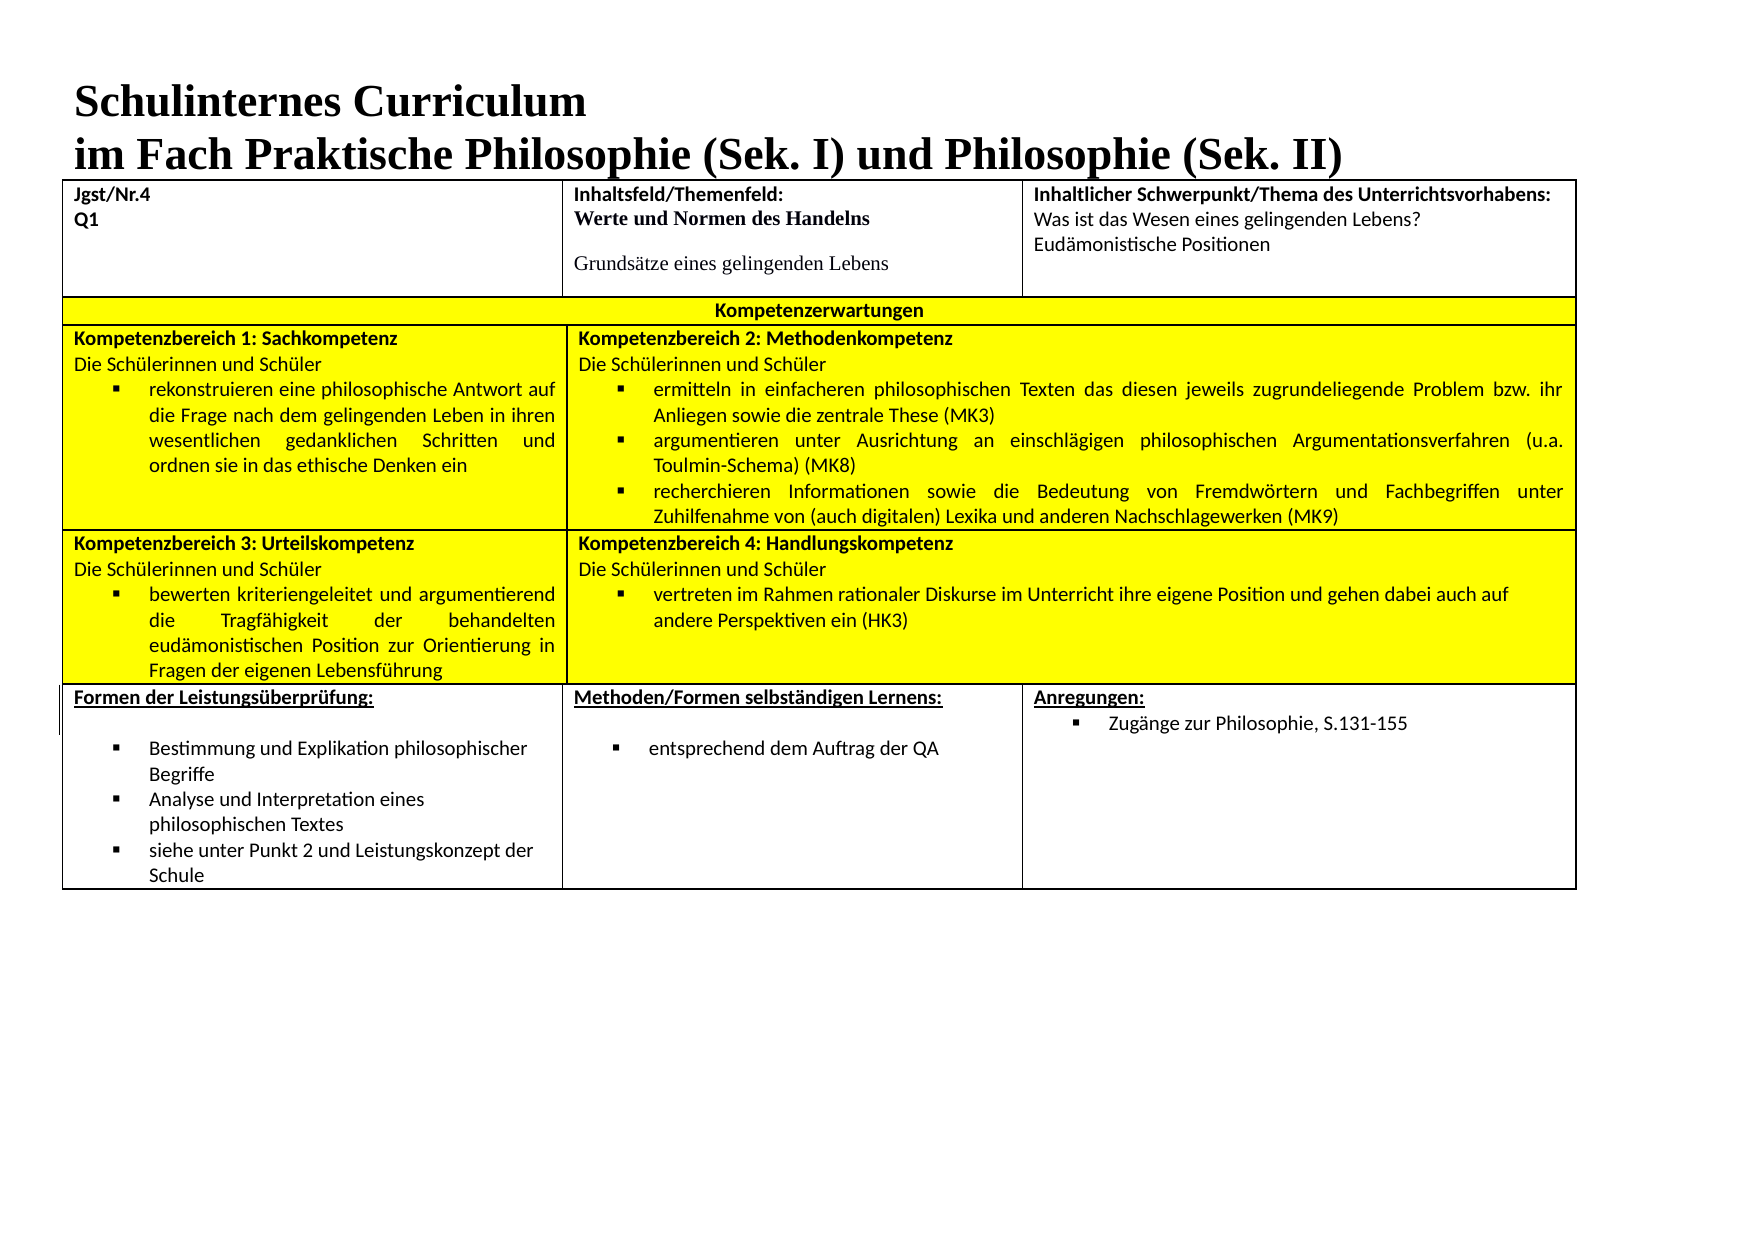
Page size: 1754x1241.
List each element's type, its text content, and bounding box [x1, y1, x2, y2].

table_cell Anregungen: Zugänge zur Philosophie, S.131-155 [1023, 685, 1575, 888]
table_cell Kompetenzbereich 4: Handlungskompetenz Die Schülerinnen und Schüler vertreten im Rahmen rationaler Diskurse im Unterricht ihre eigene Position und gehen dabei auch auf andere Perspektiven ein (HK3) [568, 531, 1575, 683]
table_cell Formen der Leistungsüberprüfung: Bestimmung und Explikation philosophischer Begriffe Analyse und Interpretation eines philosophischen Textes siehe unter Punkt 2 und Leistungskonzept der Schule [63, 685, 562, 888]
table_header Inhaltlicher Schwerpunkt/Thema des Unterrichtsvorhabens: Was ist das Wesen eines gelingenden Lebens? Eudämonistische Positionen [1023, 181, 1575, 296]
table_cell Kompetenzbereich 2: Methodenkompetenz Die Schülerinnen und Schüler ermitteln in einfacheren philosophischen Texten das diesen jeweils zugrundeliegende Problem bzw. ihr Anliegen sowie die zentrale These (MK3) argumentieren unter Ausrichtung an einschlägigen philosophischen Argumentationsverfahren (u.a. Toulmin-Schema) (MK8) recherchieren Informationen sowie die Bedeutung von Fremdwörtern und Fachbegriffen unter Zuhilfenahme von (auch digitalen) Lexika und anderen Nachschlagewerken (MK9) [568, 326, 1575, 529]
table_cell Kompetenzbereich 3: Urteilskompetenz Die Schülerinnen und Schüler bewerten kriteriengeleitet und argumentierend die Tragfähigkeit der behandelten eudämonistischen Position zur Orientierung in Fragen der eigenen Lebensführung [63, 531, 566, 683]
table_cell Kompetenzerwartungen [63, 298, 1575, 324]
table_cell Kompetenzbereich 1: Sachkompetenz Die Schülerinnen und Schüler rekonstruieren eine philosophische Antwort auf die Frage nach dem gelingenden Leben in ihren wesentlichen gedanklichen Schritten und ordnen sie in das ethische Denken ein [63, 326, 566, 529]
table_header Jgst/Nr.4 Q1 [63, 181, 562, 296]
table_header Inhaltsfeld/Themenfeld: Werte und Normen des Handelns Grundsätze eines gelingenden Lebens [563, 181, 1022, 296]
table_cell Methoden/Formen selbständigen Lernens: entsprechend dem Auftrag der QA [563, 685, 1022, 888]
